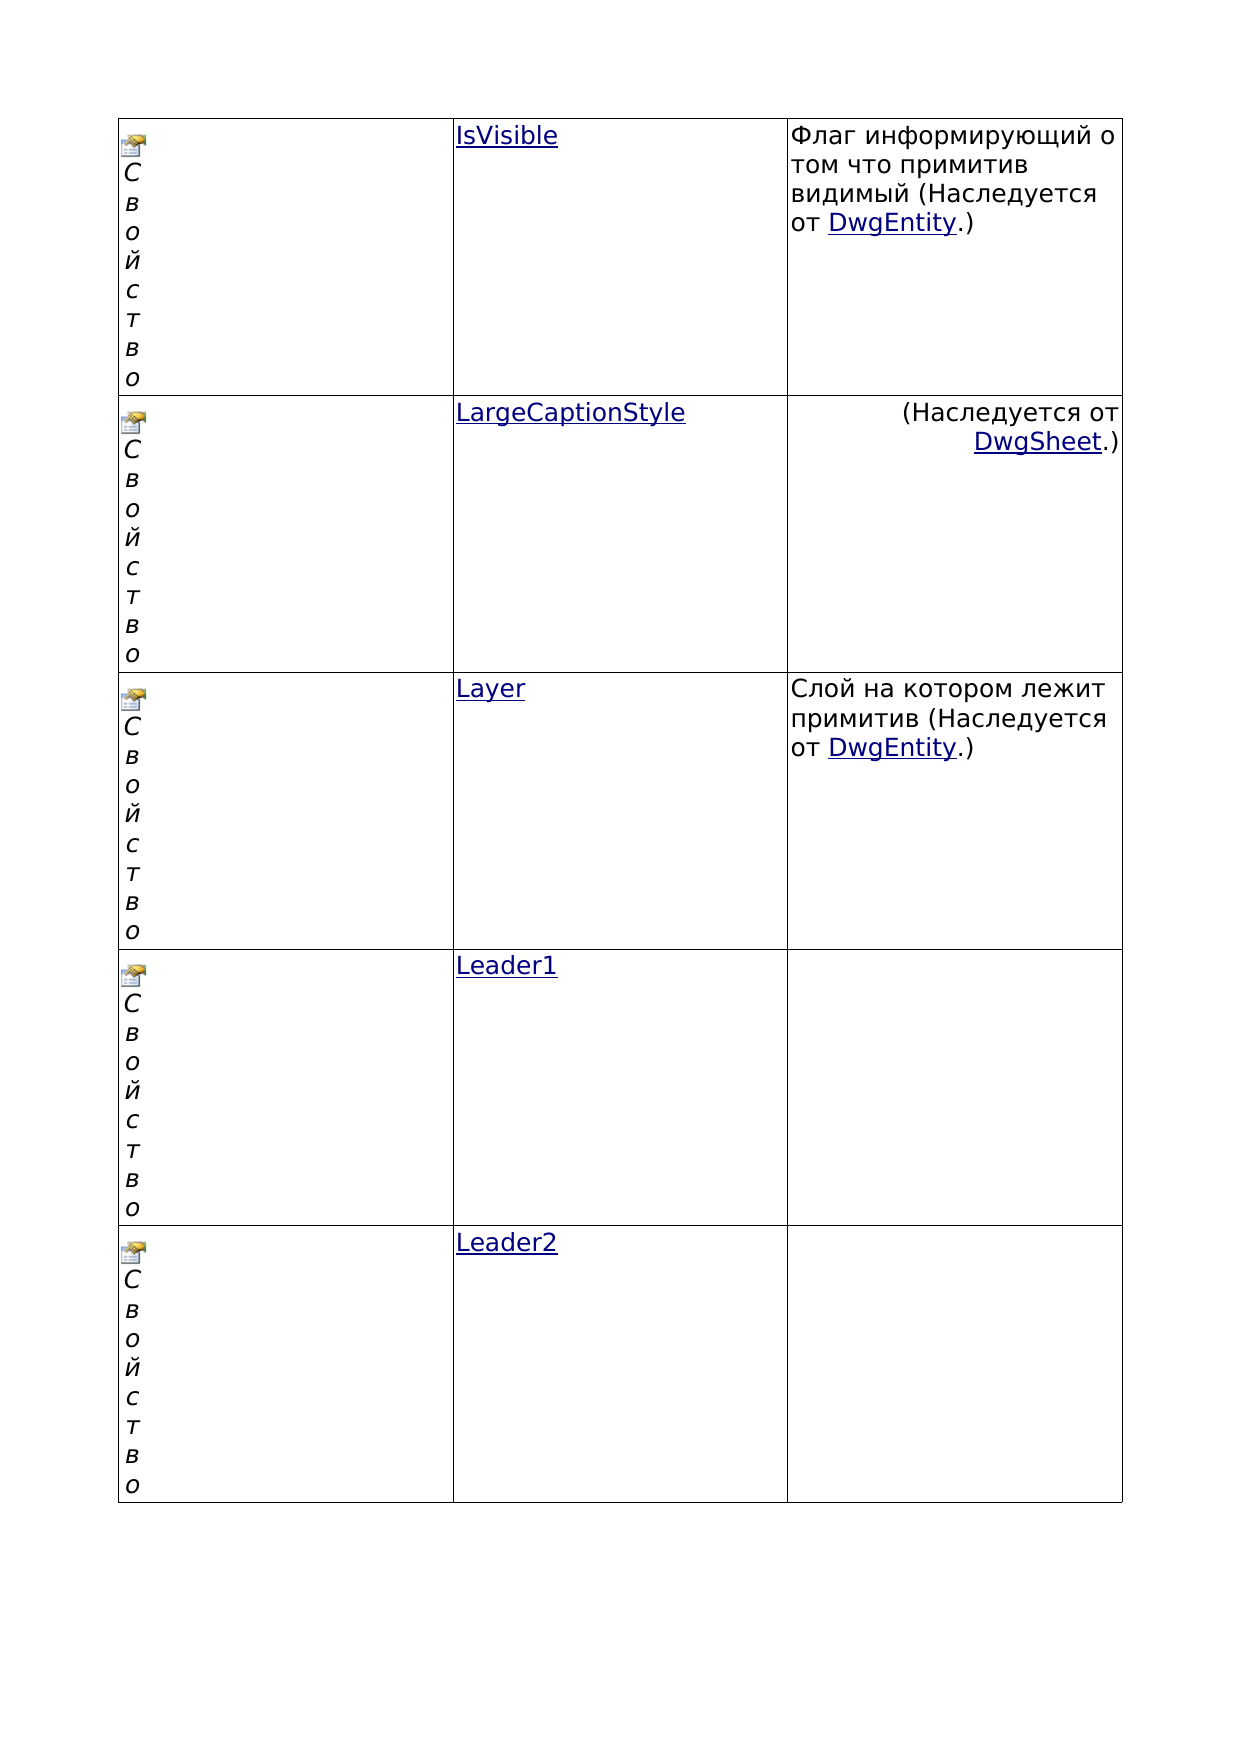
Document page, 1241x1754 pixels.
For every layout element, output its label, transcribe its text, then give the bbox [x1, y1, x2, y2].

table_cell [119, 950, 453, 1225]
picture [121, 410, 147, 436]
table_cell [119, 1226, 453, 1502]
table_cell [119, 119, 453, 395]
table_cell LargeCaptionStyle [454, 396, 787, 672]
table_cell IsVisible [454, 119, 787, 395]
picture [121, 687, 147, 713]
table_cell (Наследуется от DwgSheet.) [788, 396, 1122, 672]
table_cell Leader2 [454, 1226, 787, 1502]
table_cell Флаг информирующий о том что примитив видимый (Наследуется от DwgEntity.) [788, 119, 1122, 395]
picture [121, 963, 147, 989]
table_cell [788, 1226, 1122, 1502]
picture [121, 1240, 147, 1266]
table_cell Leader1 [454, 950, 787, 1225]
table_cell [788, 950, 1122, 1225]
table_cell Слой на котором лежит примитив (Наследуется от DwgEntity.) [788, 673, 1122, 948]
table_cell [119, 396, 453, 672]
table_cell Layer [454, 673, 787, 948]
picture [121, 133, 147, 159]
table_cell [119, 673, 453, 948]
